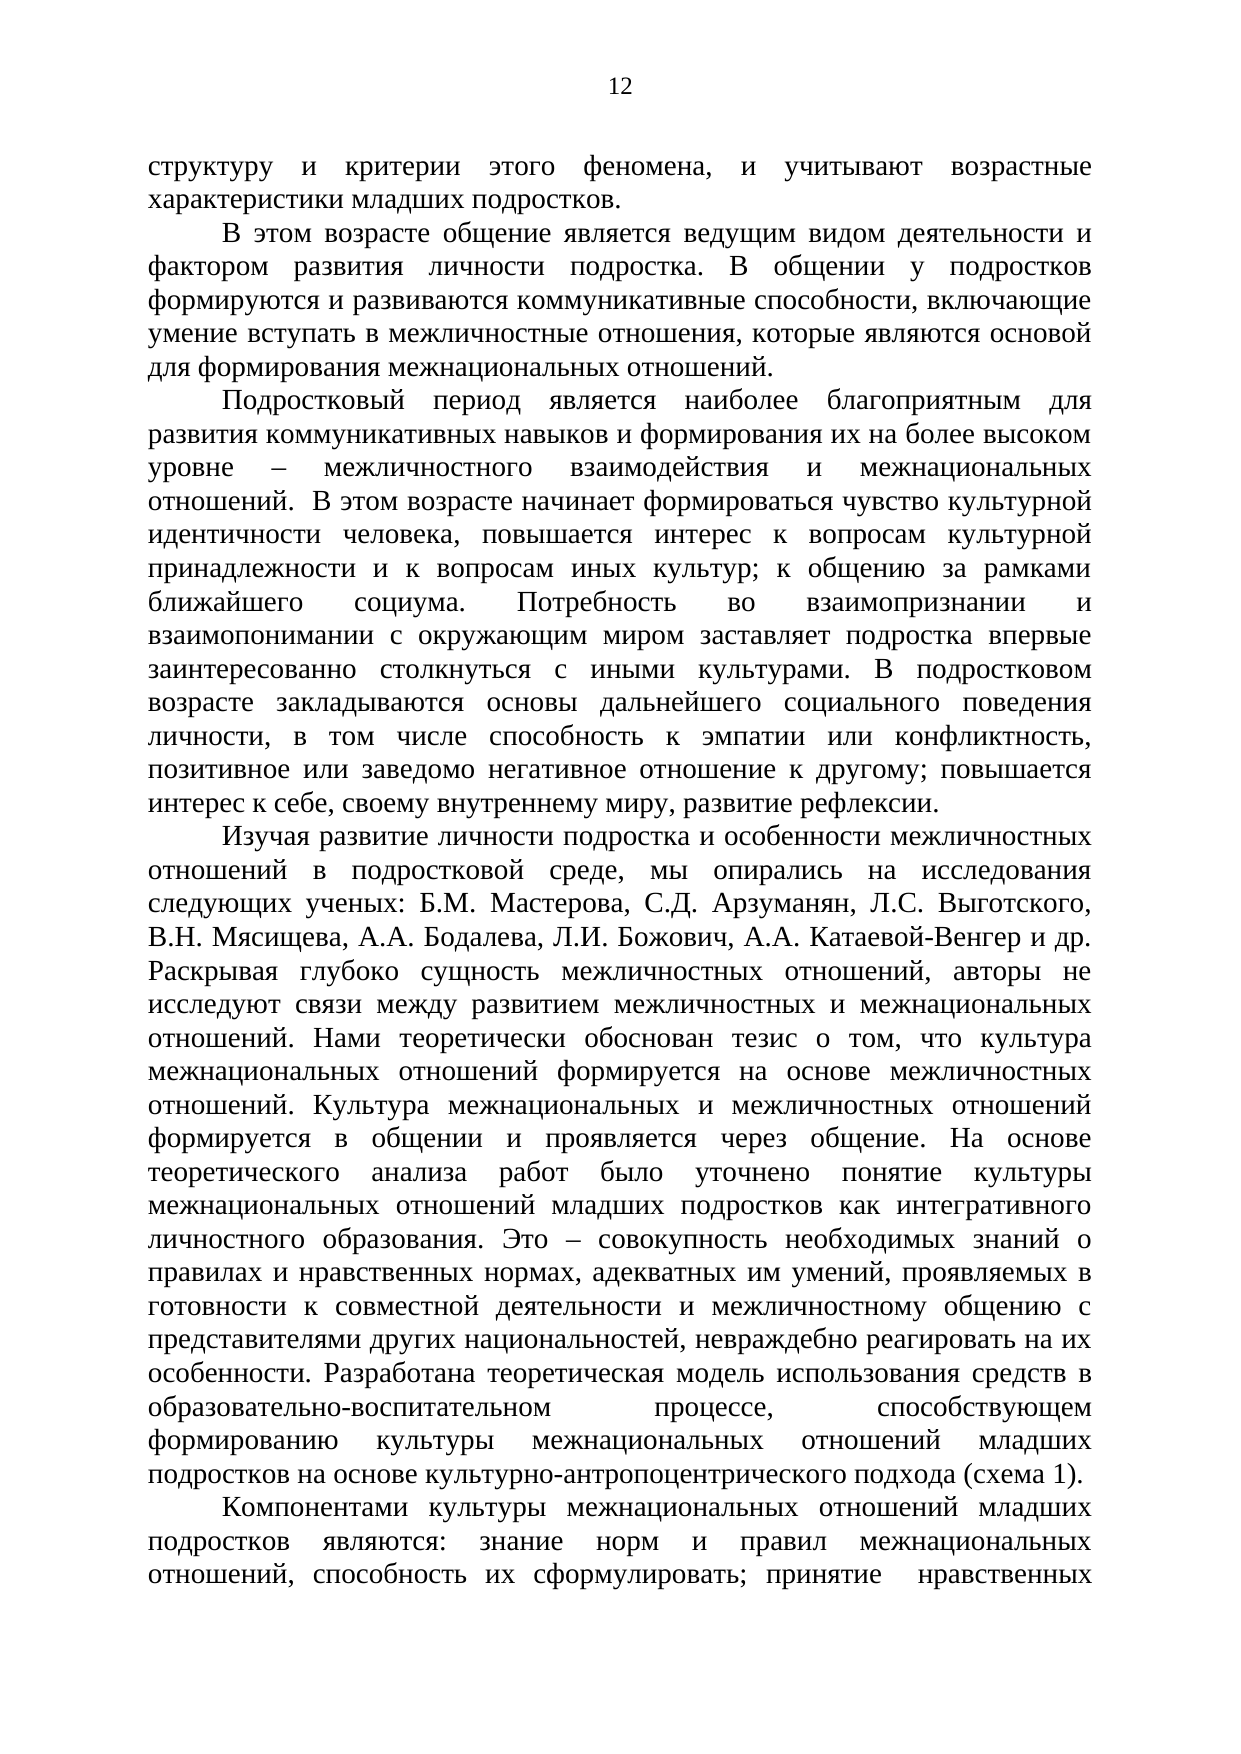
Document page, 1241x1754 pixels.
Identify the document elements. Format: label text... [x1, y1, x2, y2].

text В этом возрасте общение является ведущим видом деятельности и фактором развития личности подростка. В общении у подростков формируются и развиваются коммуникативные способности, включающие умение вступать в межличностные отношения, которые являются основой для формирования межнациональных отношений. [148, 215, 1092, 382]
text Изучая развитие личности подростка и особенности межличностных отношений в подростковой среде, мы опирались на исследования следующих ученых: Б.М. Мастерова, С.Д. Арзуманян, Л.С. Выготского, В.Н. Мясищева, А.А. Бодалева, Л.И. Божович, А.А. Катаевой-Венгер и др. Раскрывая глубоко сущность межличностных отношений, авторы не исследуют связи между развитием межличностных и межнациональных отношений. Нами теоретически обоснован тезис о том, что культура межнациональных отношений формируется на основе межличностных отношений. Культура межнациональных и межличностных отношений формируется в общении и проявляется через общение. На основе теоретического анализа работ было уточнено понятие культуры межнациональных отношений младших подростков как интегративного личностного образования. Это – совокупность необходимых знаний о правилах и нравственных нормах, адекватных им умений, проявляемых в готовности к совместной деятельности и межличностному общению с представителями других национальностей, невраждебно реагировать на их особенности. Разработана теоретическая модель использования средств в образовательно-воспитательном процессе, способствующем формированию культуры межнациональных отношений младших подростков на основе культурно-антропоцентрического подхода (схема 1). [148, 818, 1092, 1489]
text Подростковый период является наиболее благоприятным для развития коммуникативных навыков и формирования их на более высоком уровне – межличностного взаимодействия и межнациональных отношений. В этом возрасте начинает формироваться чувство культурной идентичности человека, повышается интерес к вопросам культурной принадлежности и к вопросам иных культур; к общению за рамками ближайшего социума. Потребность во взаимопризнании и взаимопонимании с окружающим миром заставляет подростка впервые заинтересованно столкнуться с иными культурами. В подростковом возрасте закладываются основы дальнейшего социального поведения личности, в том числе способность к эмпатии или конфликтность, позитивное или заведомо негативное отношение к другому; повышается интерес к себе, своему внутреннему миру, развитие рефлексии. [148, 382, 1092, 818]
text Компонентами культуры межнациональных отношений младших подростков являются: знание норм и правил межнациональных отношений, способность их сформулировать; принятие нравственных [148, 1489, 1092, 1590]
text структуру и критерии этого феномена, и учитывают возрастные характеристики младших подростков. [148, 148, 1092, 215]
